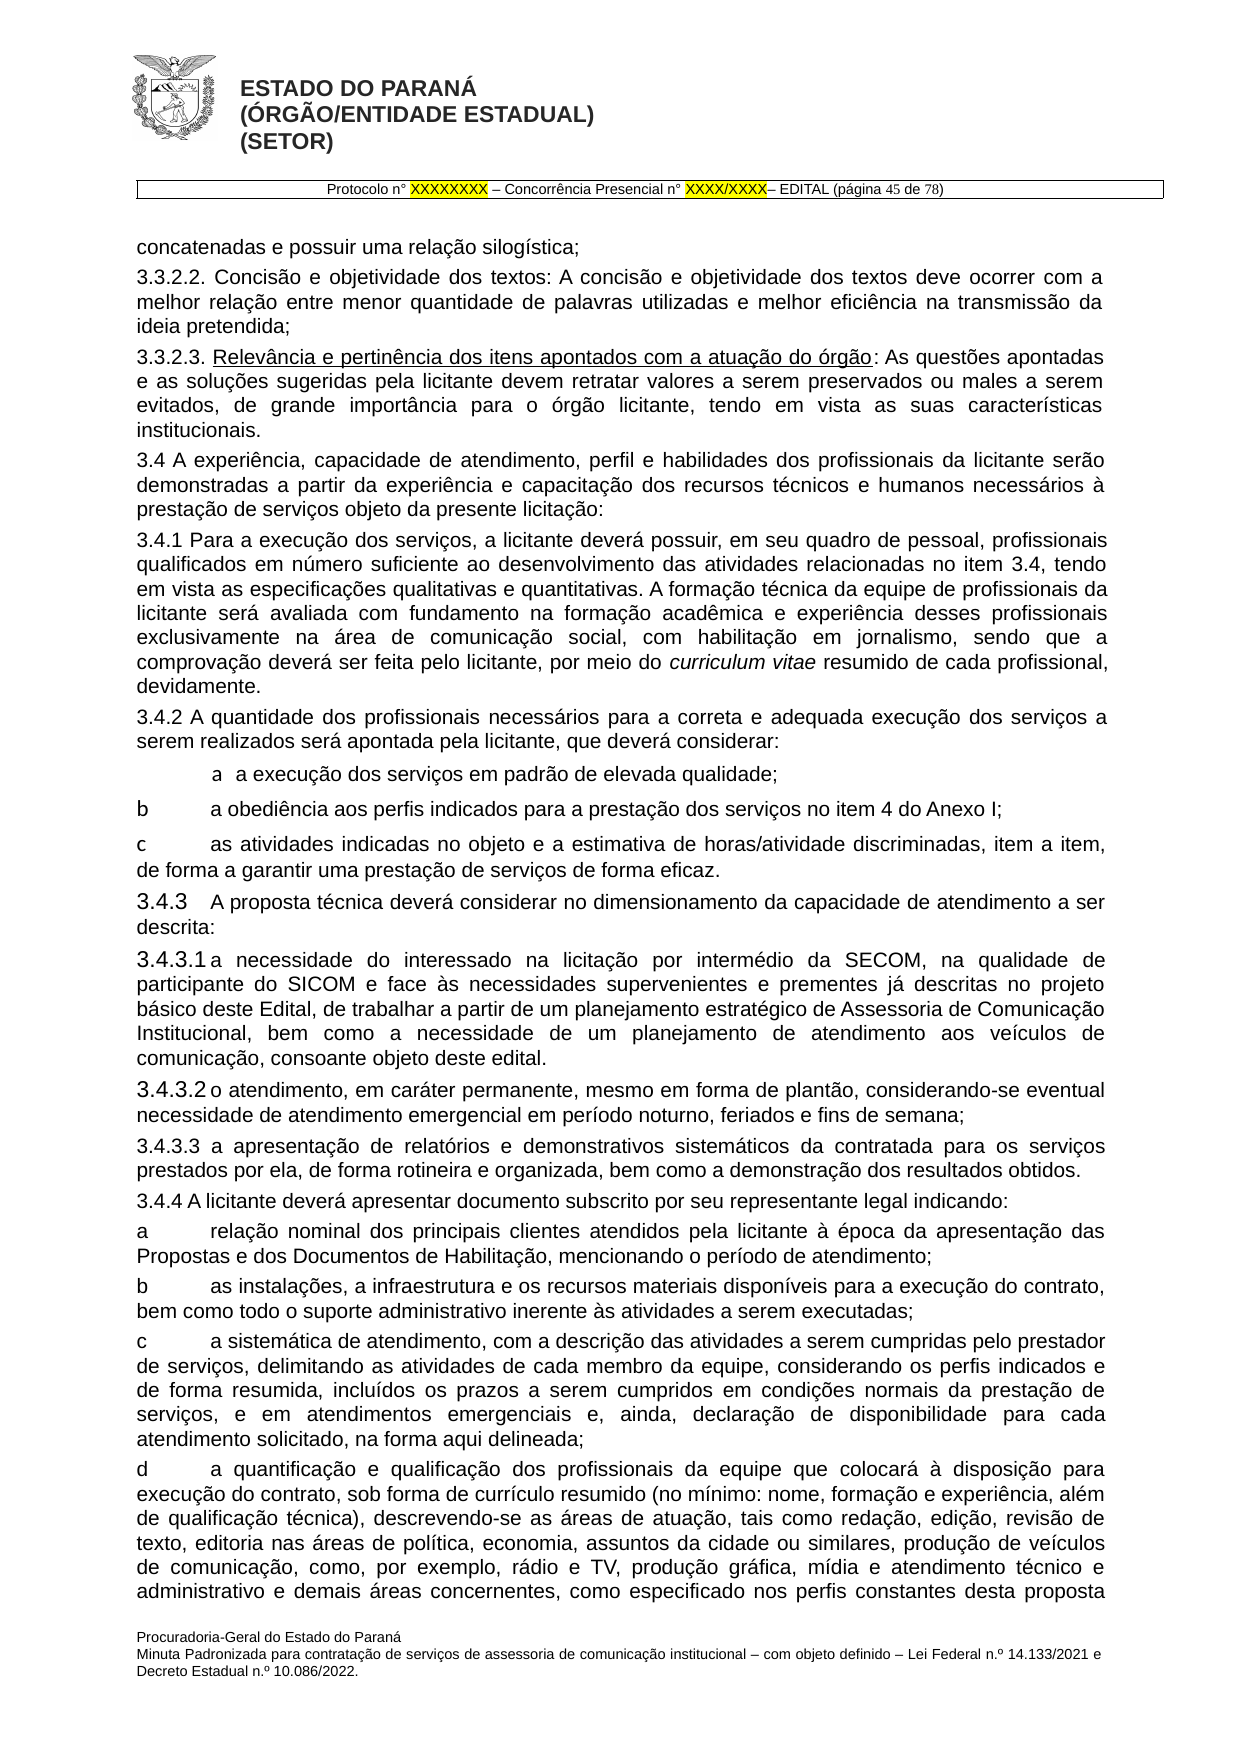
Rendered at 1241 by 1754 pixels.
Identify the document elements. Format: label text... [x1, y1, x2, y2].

list a sistemática de atendimento, com a descrição das atividades a serem cumpridas pelo prestador de serviços, delimitando as atividades de cada membro da equipe, considerando os perfis indicados e de forma resumida, incluídos os prazos a serem cumpridos em condições normais da prestação de serviços, e em atendimentos emergenciais e, ainda, declaração de disponibilidade para cada atendimento solicitado, na forma aqui delineada; [136, 1329, 1106, 1451]
list as instalações, a infraestrutura e os recursos materiais disponíveis para a execução do contrato, bem como todo o suporte administrativo inerente às atividades a serem executadas; [136, 1274, 1106, 1322]
text 3.4.3.3 a apresentação de relatórios e demonstrativos sistemáticos da contratada para os serviços prestados por ela, de forma rotineira e organizada, bem como a demonstração dos resultados obtidos. [136, 1133, 1106, 1182]
list a obediência aos perfis indicados para a prestação dos serviços no item 4 do Anexo I; [136, 794, 1106, 822]
text 3.4.1 Para a execução dos serviços, a licitante deverá possuir, em seu quadro de pessoal, profissionais qualificados em número suficiente ao desenvolvimento das atividades relacionadas no item 3.4, tendo em vista as especificações qualitativas e quantitativas. A formação técnica da equipe de profissionais da licitante será avaliada com fundamento na formação acadêmica e experiência desses profissionais exclusivamente na área de comunicação social, com habilitação em jornalismo, sendo que a comprovação deverá ser feita pelo licitante, por meio do curriculum vitae resumido de cada profissional, devidamente. [136, 528, 1109, 698]
list a execução dos serviços em padrão de elevada qualidade; [211, 759, 1104, 787]
text 3.4 A experiência, capacidade de atendimento, perfil e habilidades dos profissionais da licitante serão demonstradas a partir da experiência e capacitação dos recursos técnicos e humanos necessários à prestação de serviços objeto da presente licitação: [136, 448, 1106, 521]
list as atividades indicadas no objeto e a estimativa de horas/atividade discriminadas, item a item, de forma a garantir uma prestação de serviços de forma eficaz. [136, 829, 1106, 881]
list A proposta técnica deverá considerar no dimensionamento da capacidade de atendimento a ser descrita: [136, 888, 1106, 939]
picture [131, 54, 218, 141]
list o atendimento, em caráter permanente, mesmo em forma de plantão, considerando-se eventual necessidade de atendimento emergencial em período noturno, feriados e fins de semana; [136, 1076, 1106, 1127]
text 3.3.2.2. Concisão e objetividade dos textos: A concisão e objetividade dos textos deve ocorrer com a melhor relação entre menor quantidade de palavras utilizadas e melhor eficiência na transmissão da ideia pretendida; [136, 265, 1104, 338]
list a necessidade do interessado na licitação por intermédio da SECOM, na qualidade de participante do SICOM e face às necessidades supervenientes e prementes já descritas no projeto básico deste Edital, de trabalhar a partir de um planejamento estratégico de Assessoria de Comunicação Institucional, bem como a necessidade de um planejamento de atendimento aos veículos de comunicação, consoante objeto deste edital. [136, 946, 1106, 1069]
text 3.4.2 A quantidade dos profissionais necessários para a correta e adequada execução dos serviços a serem realizados será apontada pela licitante, que deverá considerar: [136, 704, 1109, 753]
text 3.3.2.3. Relevância e pertinência dos itens apontados com a atuação do órgão: As questões apontadas e as soluções sugeridas pela licitante devem retratar valores a serem preservados ou males a serem evitados, de grande importância para o órgão licitante, tendo em vista as suas características institucionais. [136, 344, 1104, 442]
list a quantificação e qualificação dos profissionais da equipe que colocará à disposição para execução do contrato, sob forma de currículo resumido (no mínimo: nome, formação e experiência, além de qualificação técnica), descrevendo-se as áreas de atuação, tais como redação, edição, revisão de texto, editoria nas áreas de política, economia, assuntos da cidade ou similares, produção de veículos de comunicação, como, por exemplo, rádio e TV, produção gráfica, mídia e atendimento técnico e administrativo e demais áreas concernentes, como especificado nos perfis constantes desta proposta [136, 1457, 1106, 1603]
text concatenadas e possuir uma relação silogística; [136, 234, 1104, 258]
text 3.4.4 A licitante deverá apresentar documento subscrito por seu representante legal indicando: [136, 1188, 1104, 1212]
list relação nominal dos principais clientes atendidos pela licitante à época da apresentação das Propostas e dos Documentos de Habilitação, mencionando o período de atendimento; [136, 1219, 1106, 1267]
